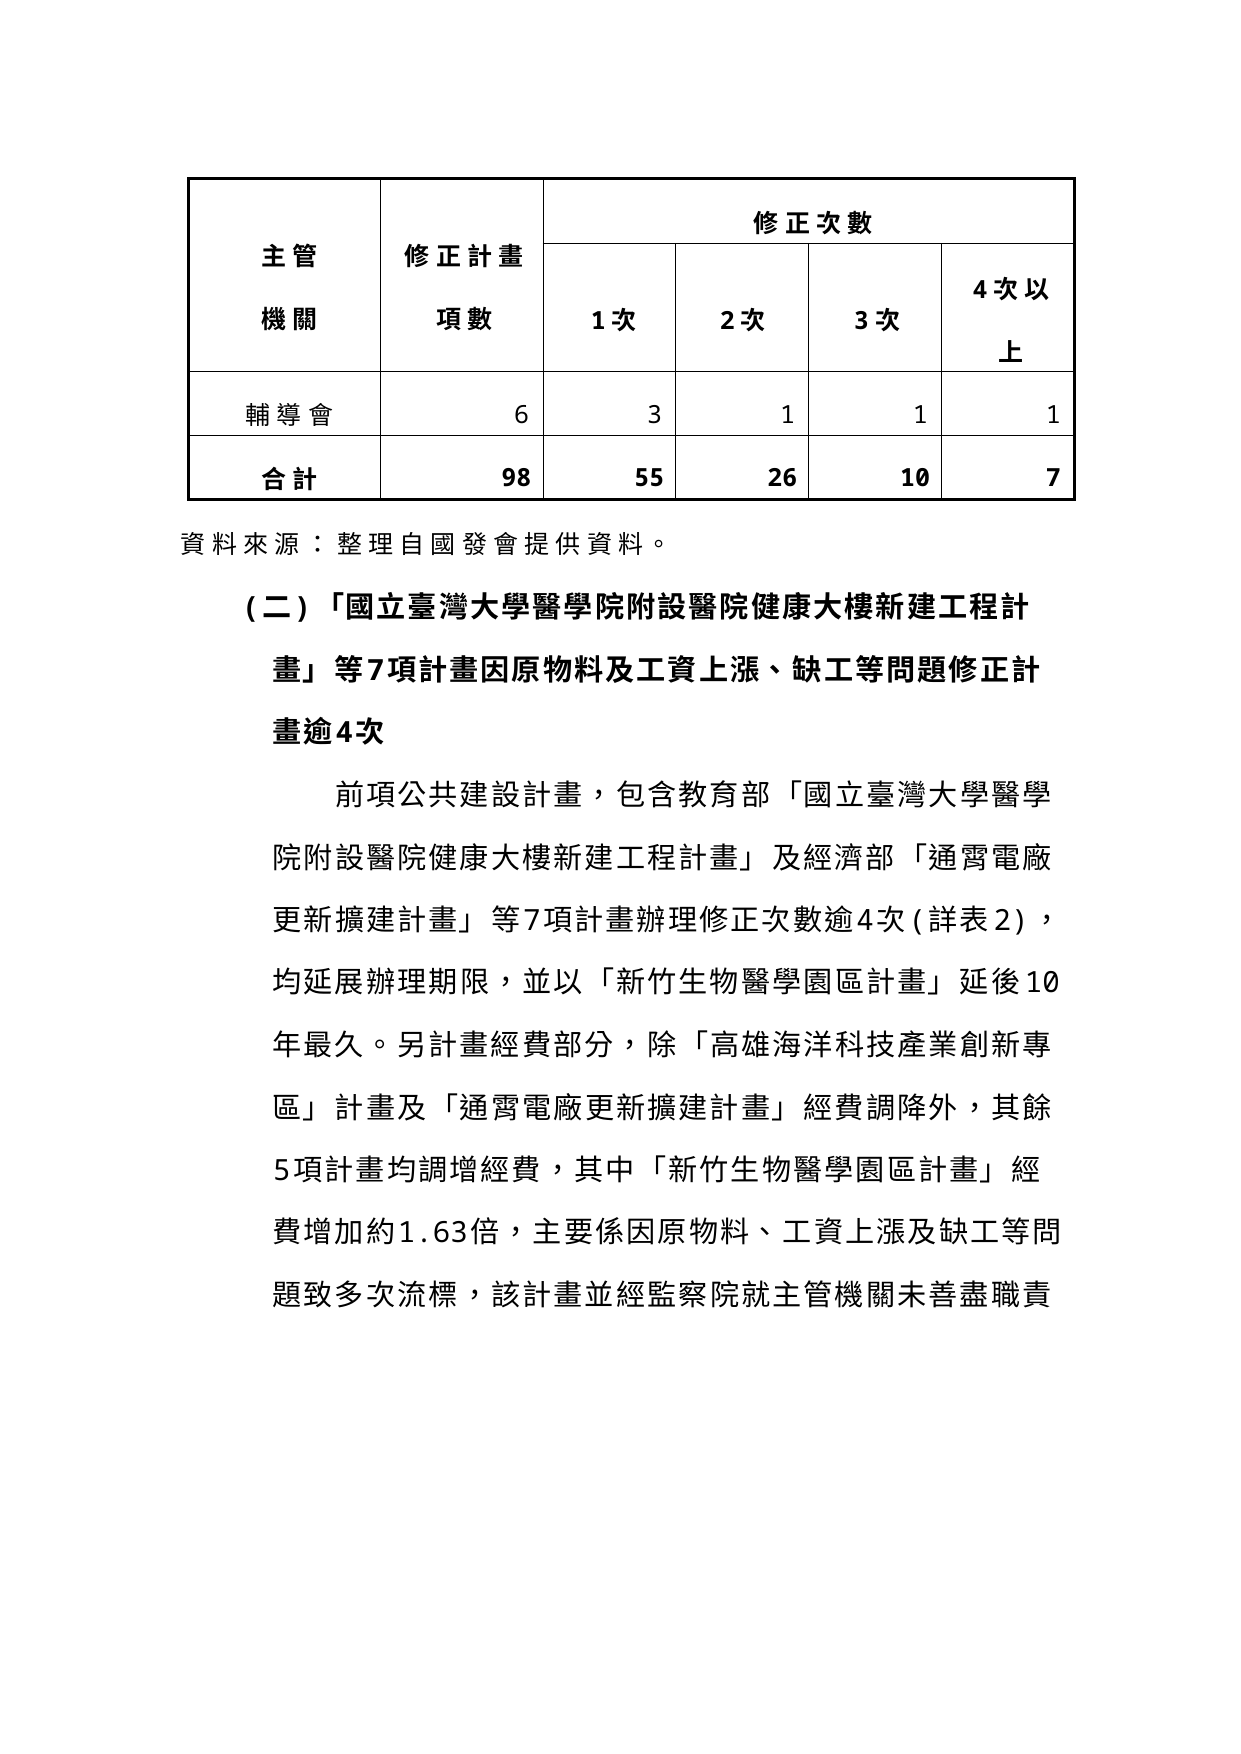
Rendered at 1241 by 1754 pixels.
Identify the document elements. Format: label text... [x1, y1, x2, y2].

table_cell 合計 [190, 436, 380, 498]
table_cell 55 [544, 436, 675, 498]
table_cell 3次 [809, 244, 941, 371]
table_header 主管 機關 [190, 180, 380, 371]
text (二)「國立臺灣大學醫學院附設醫院健康大樓新建工程計畫」等7項計畫因原物料及工資上漲、缺工等問題修正計畫逾4次 [236, 564, 1063, 751]
text 資料來源：整理自國發會提供資料。 [177, 501, 1063, 564]
table_header 修正計畫 項數 [381, 180, 543, 371]
table_cell 26 [676, 436, 808, 498]
table_cell 10 [809, 436, 941, 498]
table_cell 7 [942, 436, 1073, 498]
table_cell 4次以上 [942, 244, 1073, 371]
table_header 修正次數 [544, 180, 1073, 243]
table_cell 98 [381, 436, 543, 498]
table_cell 1次 [544, 244, 675, 371]
table_cell 1 [809, 372, 941, 434]
table_cell 6 [381, 372, 543, 434]
text 前項公共建設計畫，包含教育部「國立臺灣大學醫學院附設醫院健康大樓新建工程計畫」及經濟部「通霄電廠更新擴建計畫」等7項計畫辦理修正次數逾4次(詳表2)，均延展辦理期限，並以「新竹生物醫學園區計畫」延後10年最久。另計畫經費部分，除「高雄海洋科技產業創新專區」計畫及「通霄電廠更新擴建計畫」經費調降外，其餘5項計畫均調增經費，其中「新竹生物醫學園區計畫」經費增加約1.63倍，主要係因原物料、工資上漲及缺工等問題致多次流標，該計畫並經監察院就主管機關未善盡職責糾正在案。 [266, 751, 1063, 1314]
table_cell 輔導會 [190, 372, 380, 434]
table_cell 2次 [676, 244, 808, 371]
table_cell 1 [942, 372, 1073, 434]
table_cell 3 [544, 372, 675, 434]
table_cell 1 [676, 372, 808, 434]
